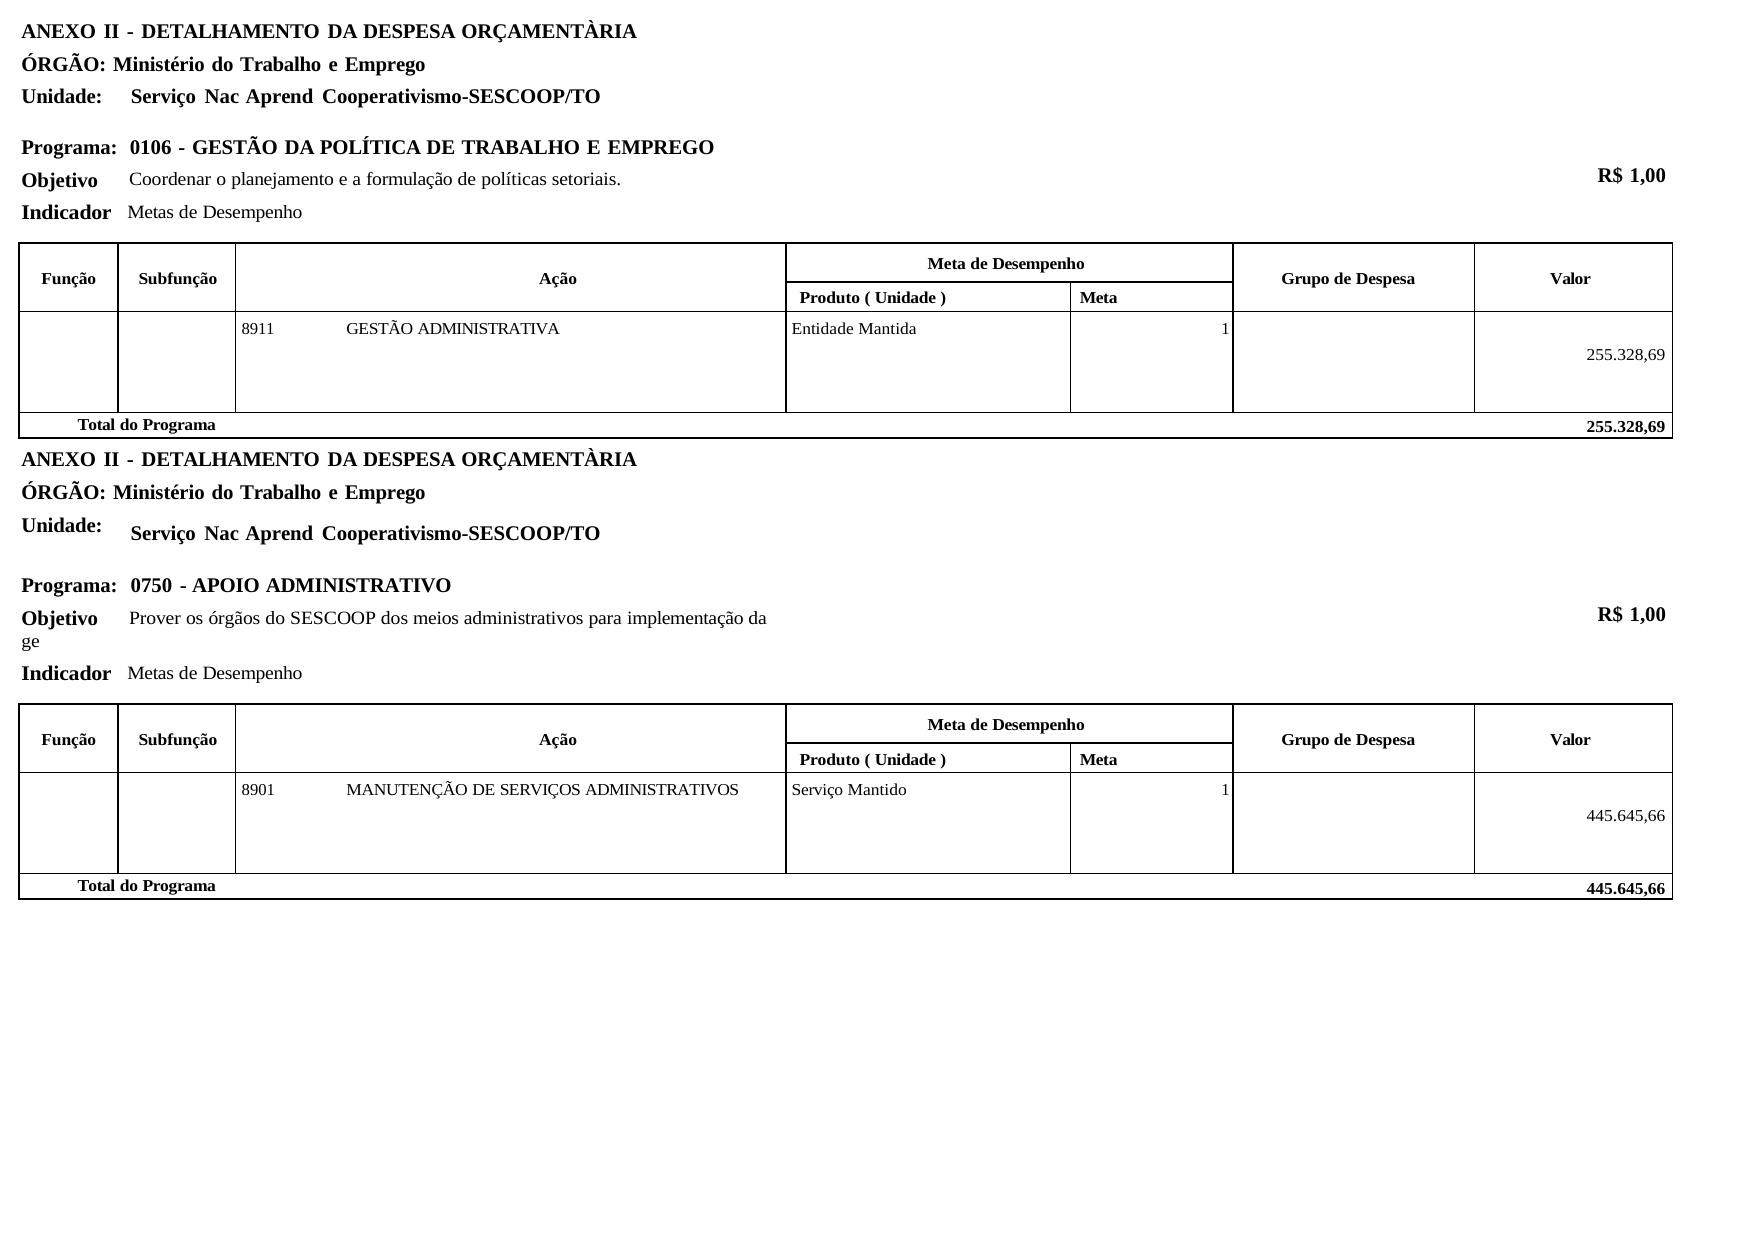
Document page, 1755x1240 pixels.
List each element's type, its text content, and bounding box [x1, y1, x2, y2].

text Objetivo Coordenar o planejamento e a formulação de políticas setoriais. [21, 167, 723, 192]
table_cell Produto ( Unidade ) [787, 744, 1070, 772]
table_cell 8901 MANUTENÇÃO DE SERVIÇOS ADMINISTRATIVOS [236, 773, 785, 873]
text R$ 1,00 [1597, 163, 1685, 187]
table_cell Produto ( Unidade ) [787, 283, 1070, 311]
table_header Subfunção [119, 705, 235, 772]
text Programa: 0106 - GESTÃO DA POLÍTICA DE TRABALHO E EMPREGO [21, 135, 723, 159]
table_cell Total do Programa 255.328,69 [20, 413, 1672, 437]
table_cell Serviço Mantido [787, 773, 1070, 873]
table_header Meta de Desempenho [787, 705, 1232, 742]
table_cell [119, 312, 235, 412]
table_header Grupo de Despesa [1234, 705, 1474, 772]
table_cell [20, 773, 117, 873]
table_header Função [20, 705, 117, 772]
table_header Valor [1475, 244, 1672, 311]
table_cell 1 [1071, 773, 1232, 873]
table_cell [1234, 312, 1474, 412]
table_cell 255.328,69 [1475, 312, 1672, 412]
table_header Ação [236, 244, 785, 311]
text Serviço Nac Aprend Cooperativismo-SESCOOP/TO [130, 521, 1685, 545]
text Unidade: [21, 512, 105, 537]
table_cell Meta [1071, 744, 1232, 772]
table_header Subfunção [119, 244, 235, 311]
table_cell Entidade Mantida [787, 312, 1070, 412]
table_header Ação [236, 705, 785, 772]
table_header Valor [1475, 705, 1672, 772]
text ANEXO II - DETALHAMENTO DA DESPESA ORÇAMENTÀRIA [21, 447, 1685, 471]
table_cell 1 [1071, 312, 1232, 412]
text Programa: 0750 - APOIO ADMINISTRATIVO [21, 573, 786, 597]
table_cell [20, 312, 117, 412]
table_cell [119, 773, 235, 873]
table_header Meta de Desempenho [787, 244, 1232, 281]
table_cell [1234, 773, 1474, 873]
text R$ 1,00 [1597, 602, 1685, 626]
text Objetivo Prover os órgãos do SESCOOP dos meios administrativos para implementação da ge [21, 606, 786, 653]
table_header Grupo de Despesa [1234, 244, 1474, 311]
table_cell Meta [1071, 283, 1232, 311]
text Indicador Metas de Desempenho [21, 200, 723, 224]
table_cell 445.645,66 [1475, 773, 1672, 873]
table_cell Total do Programa 445.645,66 [20, 874, 1672, 898]
table_header Função [20, 244, 117, 311]
text Indicador Metas de Desempenho [21, 661, 786, 685]
text ÓRGÃO: Ministério do Trabalho e Emprego [21, 480, 1685, 504]
table_cell 8911 GESTÃO ADMINISTRATIVA [236, 312, 785, 412]
